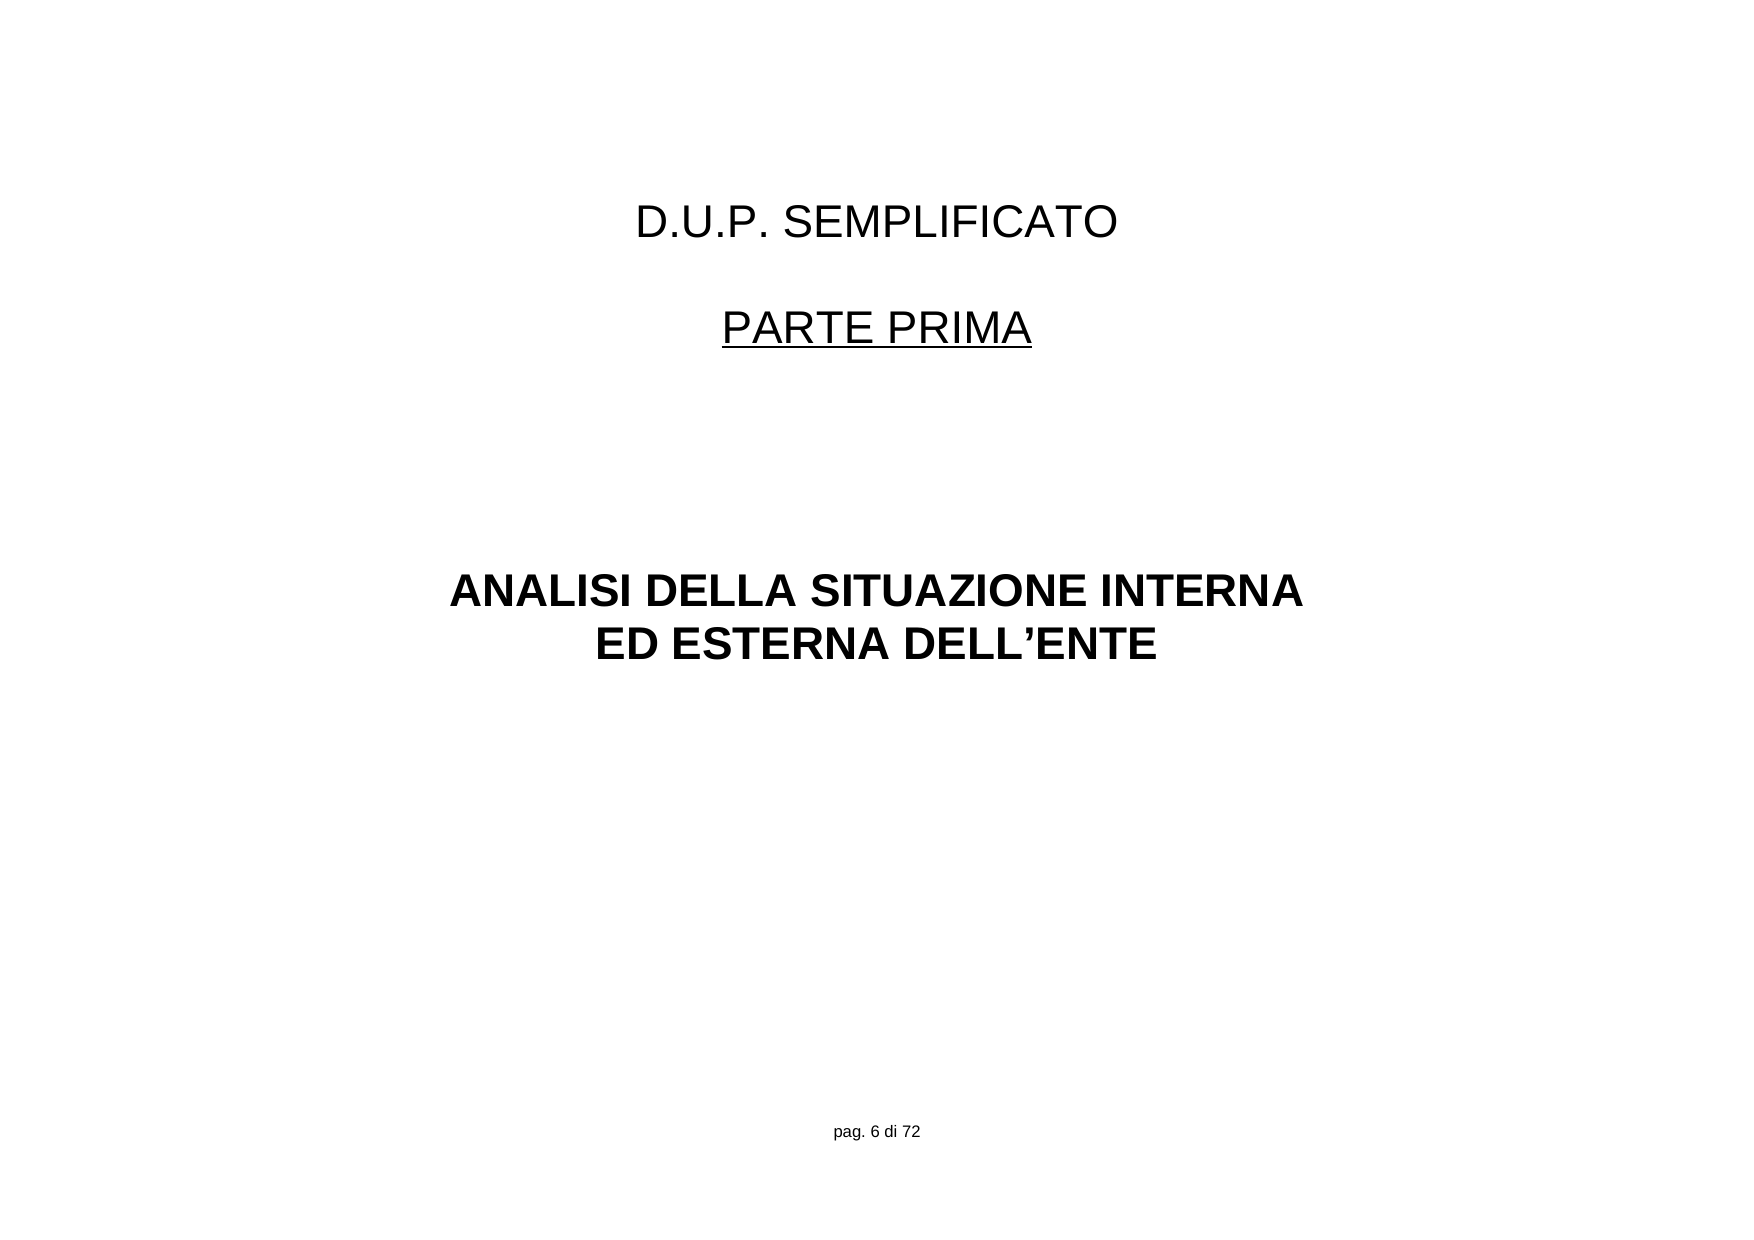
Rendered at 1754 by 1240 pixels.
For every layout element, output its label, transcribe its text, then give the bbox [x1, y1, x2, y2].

text ED ESTERNA DELL’ENTE [118, 616, 1636, 669]
text ANALISI DELLA SITUAZIONE INTERNA [118, 564, 1636, 616]
text D.U.P. SEMPLIFICATO [118, 195, 1636, 247]
text PARTE PRIMA [118, 300, 1636, 353]
